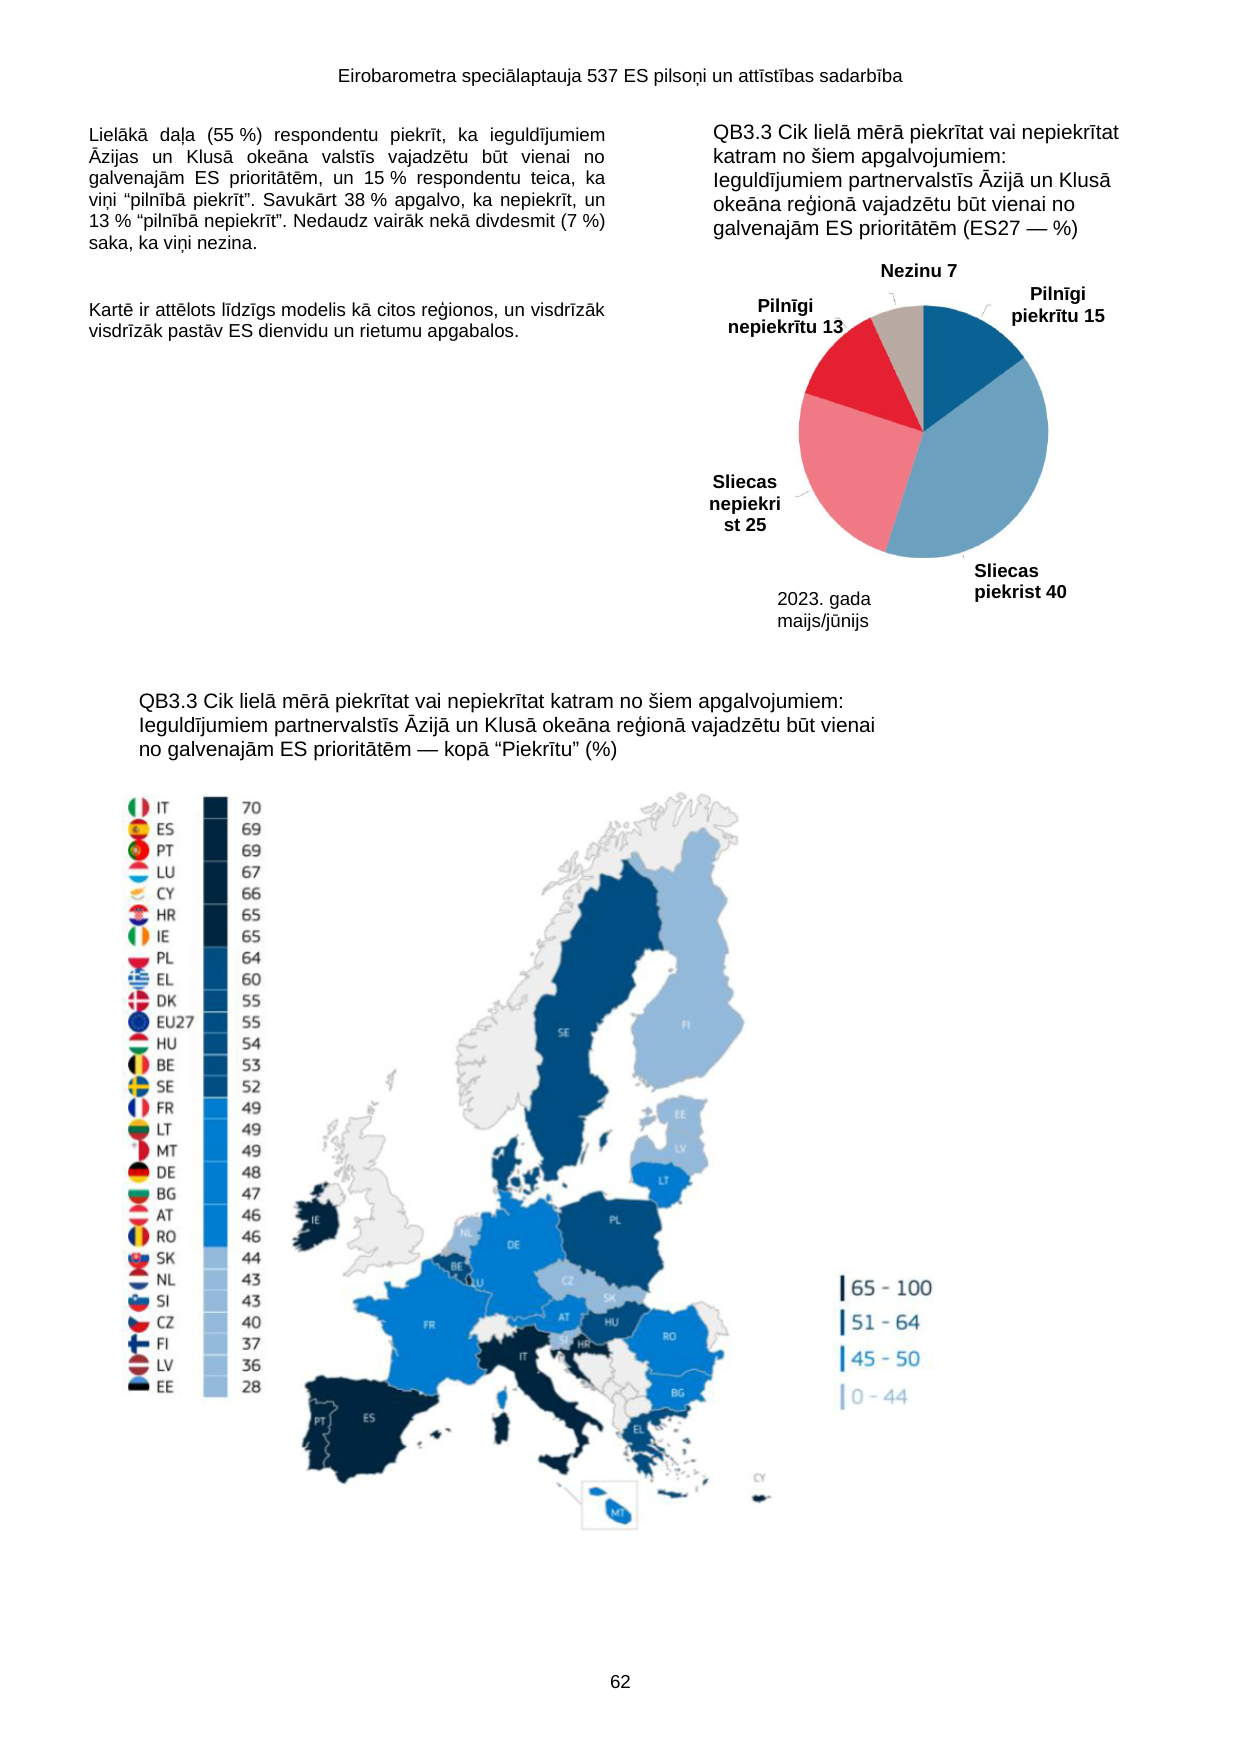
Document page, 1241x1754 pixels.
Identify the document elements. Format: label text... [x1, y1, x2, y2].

text Kartē ir attēlots līdzīgs modelis kā citos reģionos, un visdrīzāk visdrīzāk pastāv ES dienvidu un rietumu apgabalos. [88, 299, 605, 342]
picture [780, 287, 1053, 558]
picture [107, 763, 951, 1542]
text Lielākā daļa (55 %) respondentu piekrīt, ka ieguldījumiem Āzijas un Klusā okeāna valstīs vajadzētu būt vienai no galvenajām ES prioritātēm, un 15 % respondentu teica, ka viņi “pilnībā piekrīt”. Savukārt 38 % apgalvo, ka nepiekrīt, un 13 % “pilnībā nepiekrīt”. Nedaudz vairāk nekā divdesmit (7 %) saka, ka viņi nezina. [88, 124, 605, 253]
